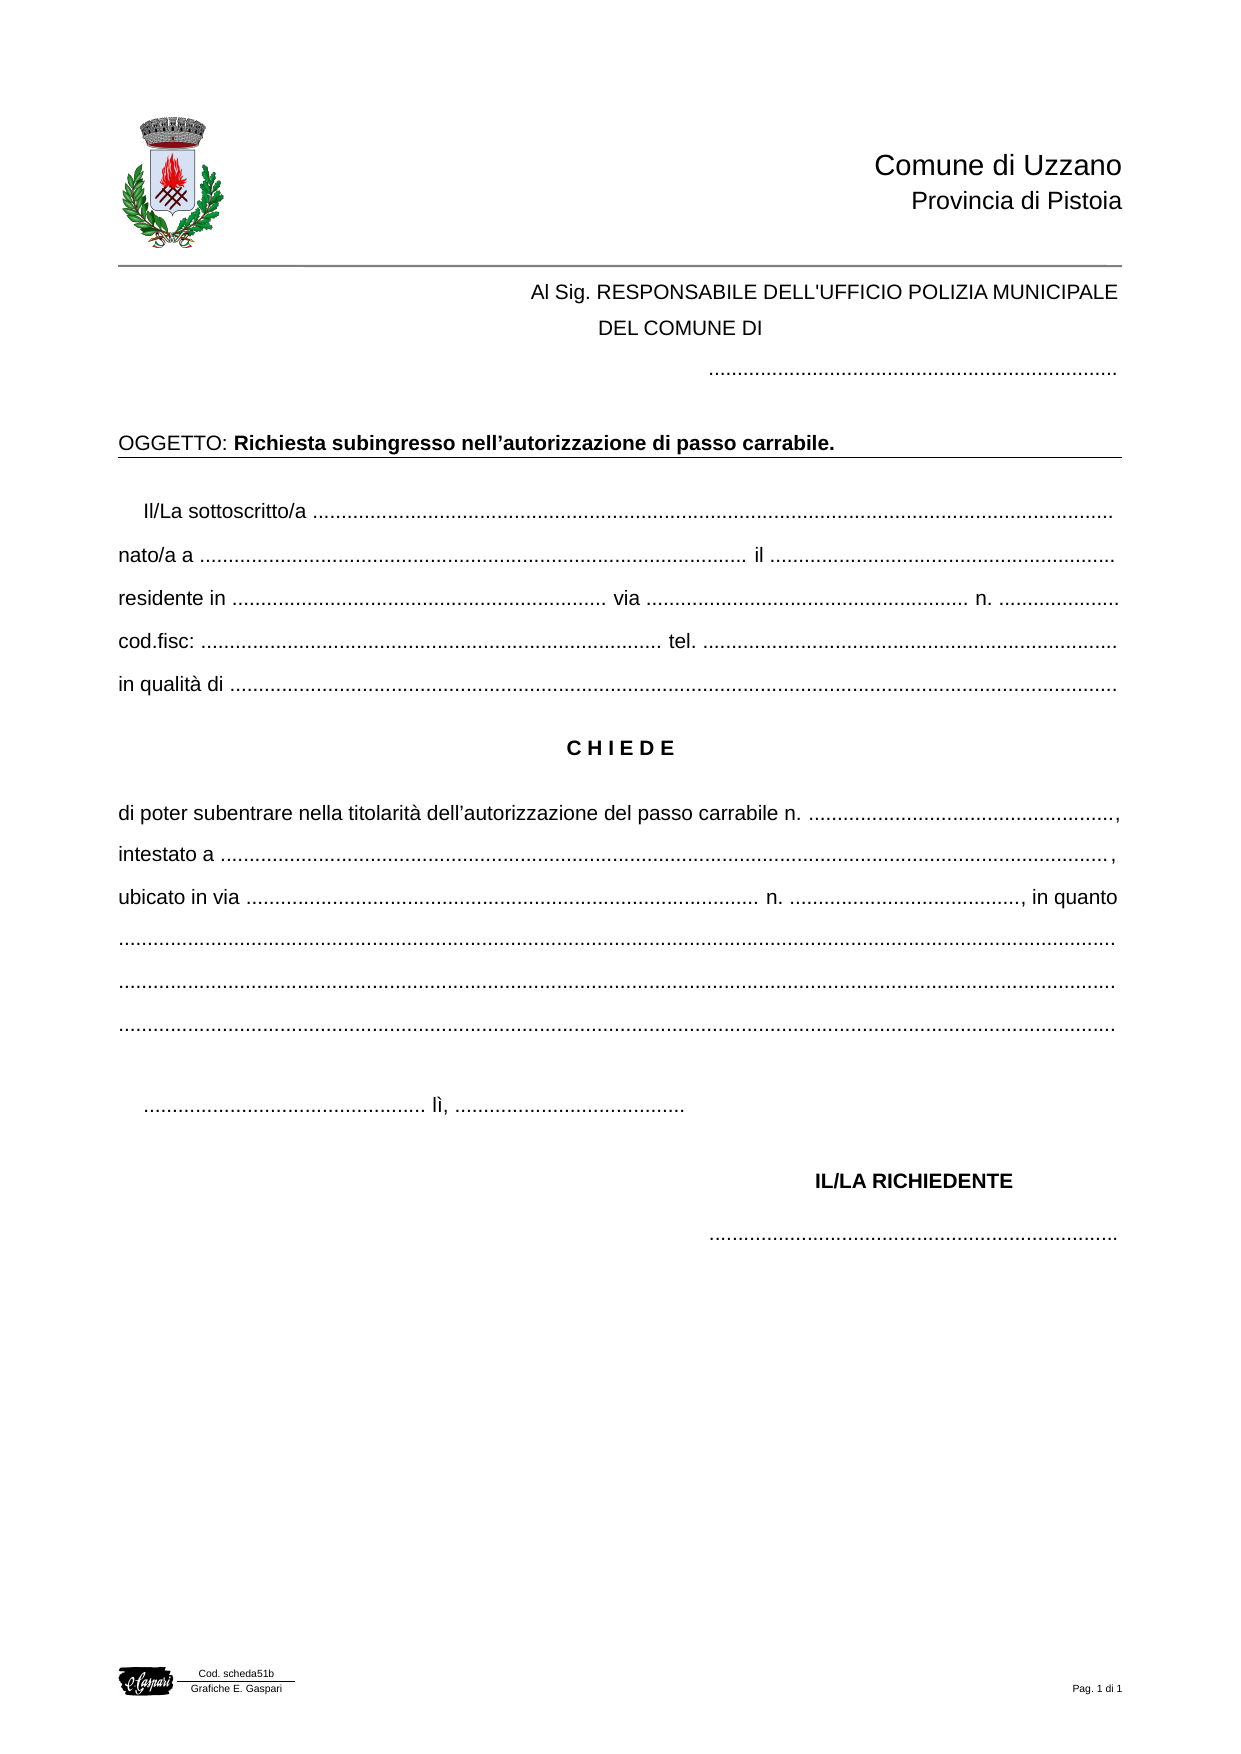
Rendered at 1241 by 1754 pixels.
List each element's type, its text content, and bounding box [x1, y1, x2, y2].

text nato/a a ............................................................................................... il ............................................................ [118, 539, 1122, 567]
text cod.fisc: ................................................................................ tel. ........................................................................ [118, 625, 1122, 654]
text DEL COMUNE DI [598, 316, 1122, 340]
text di poter subentrare nella titolarità dell’autorizzazione del passo carrabile n. ....................................................., intestato a .........................................................................................................................................................., [118, 797, 1122, 867]
picture [122, 117, 224, 248]
text ............................................................................................................................................................................. [118, 965, 1122, 994]
text ................................................. lì, ........................................ [143, 1089, 1122, 1117]
text ....................................................................... [706, 1217, 1122, 1246]
text Il/La sottoscritto/a ........................................................................................................................................... [118, 496, 1122, 524]
text OGGETTO: Richiesta subingresso nell’autorizzazione di passo carrabile. [118, 431, 1122, 457]
text IL/LA RICHIEDENTE [706, 1169, 1122, 1193]
picture [118, 1666, 174, 1696]
text ....................................................................... [708, 352, 1122, 381]
text C H I E D E [118, 736, 1122, 760]
text Comune di Uzzano [224, 148, 1122, 181]
text ubicato in via ......................................................................................... n. ........................................, in quanto ............................................................................................................................................................................. [118, 881, 1122, 951]
text residente in ................................................................. via ........................................................ n. ..................... [118, 582, 1122, 611]
text ............................................................................................................................................................................. [118, 1008, 1122, 1037]
text Provincia di Pistoia [224, 186, 1122, 215]
text in qualità di .......................................................................................................................................................... [118, 668, 1122, 697]
text Al Sig. RESPONSABILE DELL'UFFICIO POLIZIA MUNICIPALE [531, 280, 1122, 304]
